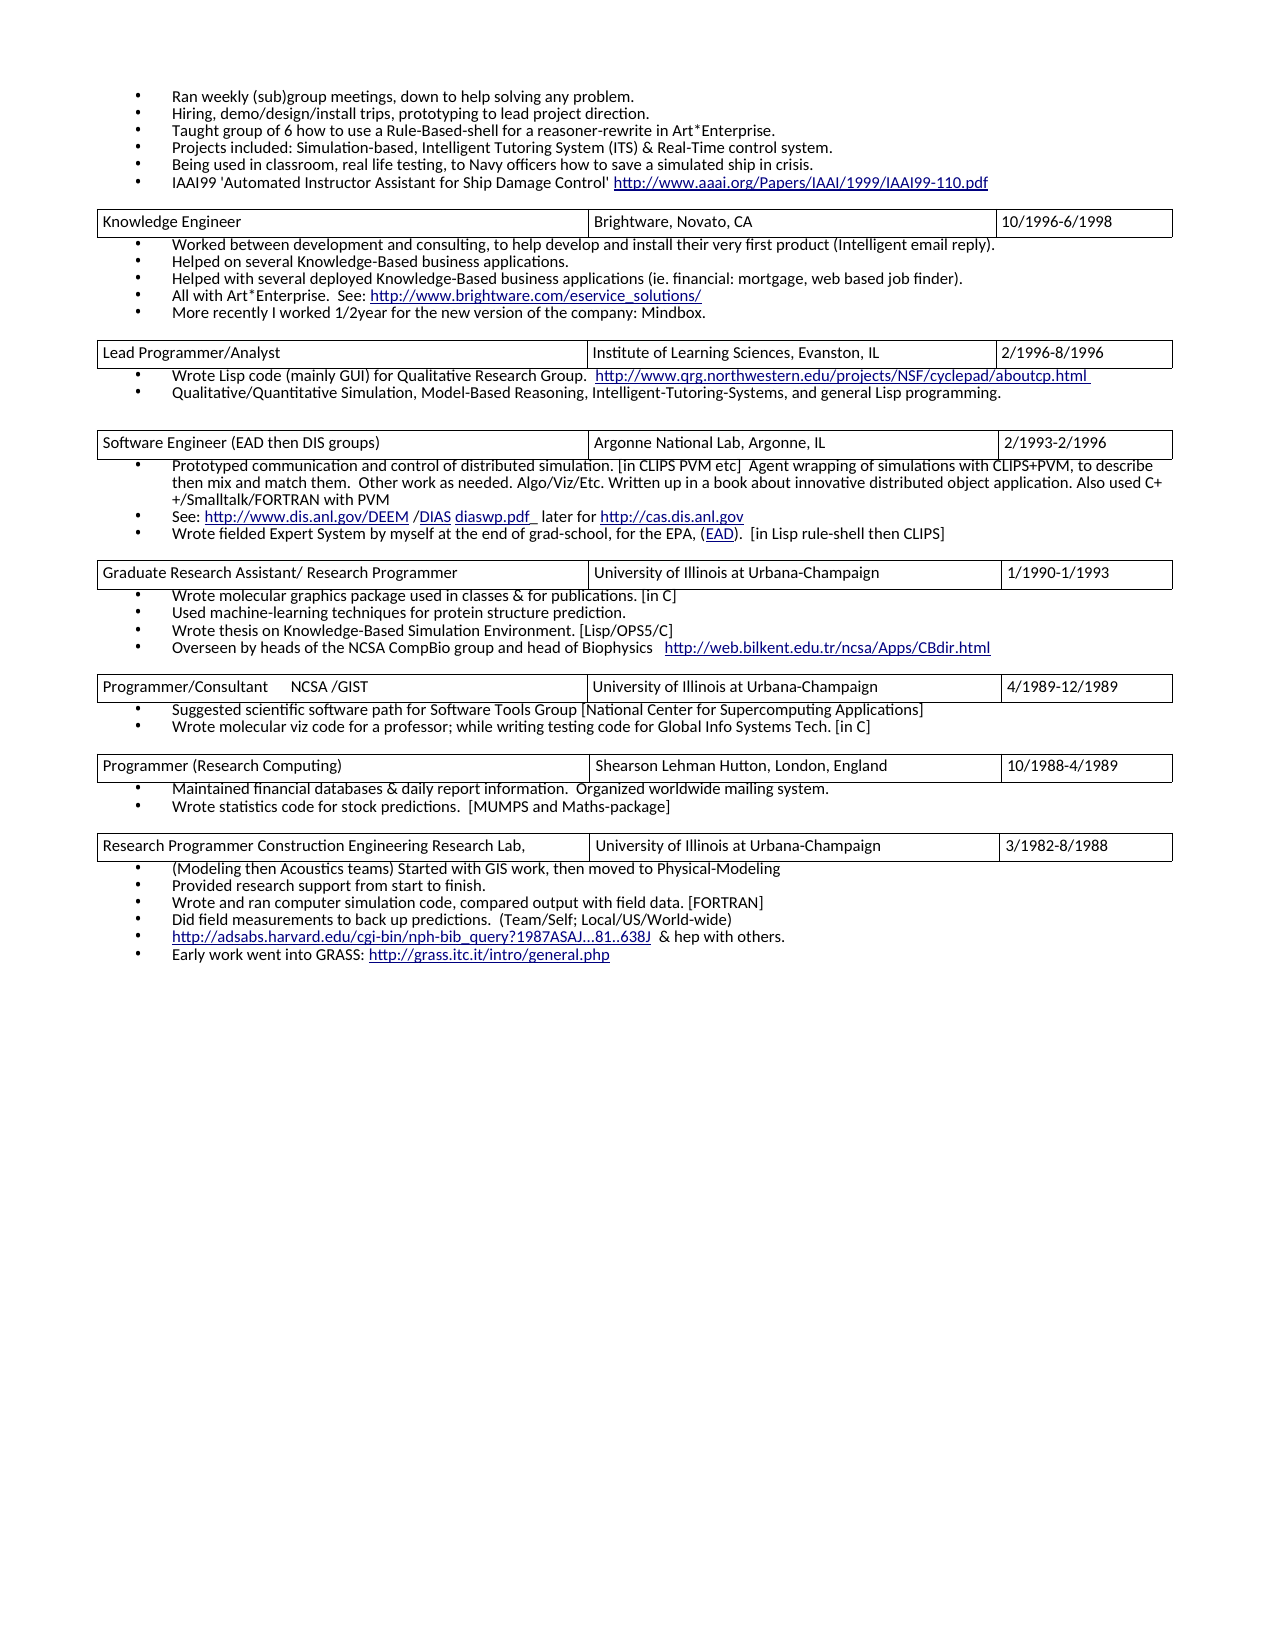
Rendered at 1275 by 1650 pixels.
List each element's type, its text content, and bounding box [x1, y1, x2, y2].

list Overseen by heads of the NCSA CompBio group and head of Biophysics http://web.bilkent.edu.tr/ncsa/Apps/CBdir.html [134, 640, 1172, 657]
list Early work went into GRASS: http://grass.itc.it/intro/general.php [134, 947, 1172, 964]
list http://adsabs.harvard.edu/cgi-bin/nph-bib_query?1987ASAJ...81..638J & hep with others. [134, 930, 1172, 947]
list Suggested scientific software path for Software Tools Group [National Center for Supercomputing Applications] [134, 703, 1172, 719]
table_header 2/1996-8/1996 [997, 341, 1172, 368]
table_header 10/1988-4/1989 [1002, 755, 1172, 782]
table_header Programmer/Consultant NCSA /GIST [98, 675, 587, 702]
table_header University of Illinois at Urbana-Champaign [588, 675, 1001, 702]
table_header 4/1989-12/1989 [1002, 675, 1172, 702]
list Maintained financial databases & daily report information. Organized worldwide mailing system. [134, 783, 1172, 799]
list Used machine-learning techniques for protein structure prediction. [134, 606, 1172, 623]
list Wrote molecular graphics package used in classes & for publications. [in C] [134, 590, 1172, 606]
table_header 10/1996-6/1998 [997, 210, 1172, 237]
list (Modeling then Acoustics teams) Started with GIS work, then moved to Physical-Modeling [134, 862, 1172, 878]
table_header 2/1993-2/1996 [999, 431, 1172, 459]
list All with Art*Enterprise. See: http://www.brightware.com/eservice_solutions/ [134, 289, 1172, 306]
list Wrote and ran computer simulation code, compared output with field data. [FORTRAN] [134, 896, 1172, 913]
list Prototyped communication and control of distributed simulation. [in CLIPS PVM etc] Agent wrapping of simulations with CLIPS+PVM, to describe then mix and match them. Other work as needed. Algo/Viz/Etc. Written up in a book about innovative distributed object application. Also used C++/Smalltalk/FORTRAN with PVM [134, 460, 1172, 509]
table_header University of Illinois at Urbana-Champaign [589, 561, 1001, 588]
table_header Programmer (Research Computing) [98, 755, 589, 782]
list Provided research support from start to finish. [134, 878, 1172, 896]
table_header Argonne National Lab, Argonne, IL [589, 431, 998, 459]
list Projects included: Simulation-based, Intelligent Tutoring System (ITS) & Real-Time control system. [134, 141, 1172, 158]
list Helped with several deployed Knowledge-Based business applications (ie. financial: mortgage, web based job finder). [134, 272, 1172, 289]
list Being used in classroom, real life testing, to Navy officers how to save a simulated ship in crisis. [134, 158, 1172, 175]
table_header University of Illinois at Urbana-Champaign [590, 834, 999, 861]
list Qualitative/Quantitative Simulation, Model-Based Reasoning, Intelligent-Tutoring-Systems, and general Lisp programming. [134, 385, 1172, 402]
list Helped on several Knowledge-Based business applications. [134, 254, 1172, 272]
table_header Knowledge Engineer [98, 210, 588, 237]
list Taught group of 6 how to use a Rule-Based-shell for a reasoner-rewrite in Art*Enterprise. [134, 123, 1172, 141]
list Wrote statistics code for stock predictions. [MUMPS and Maths-package] [134, 799, 1172, 816]
list More recently I worked 1/2year for the new version of the company: Mindbox. [134, 306, 1172, 323]
table_header Research Programmer Construction Engineering Research Lab, [98, 834, 589, 861]
list See: http://www.dis.anl.gov/DEEM /DIAS diaswp.pdf_ later for http://cas.dis.anl.gov [134, 509, 1172, 526]
list Worked between development and consulting, to help develop and install their very first product (Intelligent email reply). [134, 238, 1172, 254]
table_header 1/1990-1/1993 [1002, 561, 1172, 588]
table_header Brightware, Novato, CA [589, 210, 996, 237]
list Did field measurements to back up predictions. (Team/Self; Local/US/World-wide) [134, 913, 1172, 930]
table_header Lead Programmer/Analyst [98, 341, 587, 368]
table_header 3/1982-8/1988 [1000, 834, 1172, 861]
list Ran weekly (sub)group meetings, down to help solving any problem. [134, 89, 1172, 106]
list IAAI99 'Automated Instructor Assistant for Ship Damage Control' http://www.aaai.org/Papers/IAAI/1999/IAAI99-110.pdf [134, 175, 1172, 192]
table_header Software Engineer (EAD then DIS groups) [98, 431, 588, 459]
list Wrote Lisp code (mainly GUI) for Qualitative Research Group. http://www.qrg.northwestern.edu/projects/NSF/cyclepad/aboutcp.html [134, 369, 1172, 385]
list Wrote thesis on Knowledge-Based Simulation Environment. [Lisp/OPS5/C] [134, 623, 1172, 640]
table_header Institute of Learning Sciences, Evanston, IL [588, 341, 996, 368]
list Wrote fielded Expert System by myself at the end of grad-school, for the EPA, (EAD). [in Lisp rule-shell then CLIPS] [134, 526, 1172, 544]
list Hiring, demo/design/install trips, prototyping to lead project direction. [134, 106, 1172, 123]
list Wrote molecular viz code for a professor; while writing testing code for Global Info Systems Tech. [in C] [134, 719, 1172, 737]
table_header Shearson Lehman Hutton, London, England [590, 755, 1001, 782]
table_header Graduate Research Assistant/ Research Programmer [98, 561, 588, 588]
